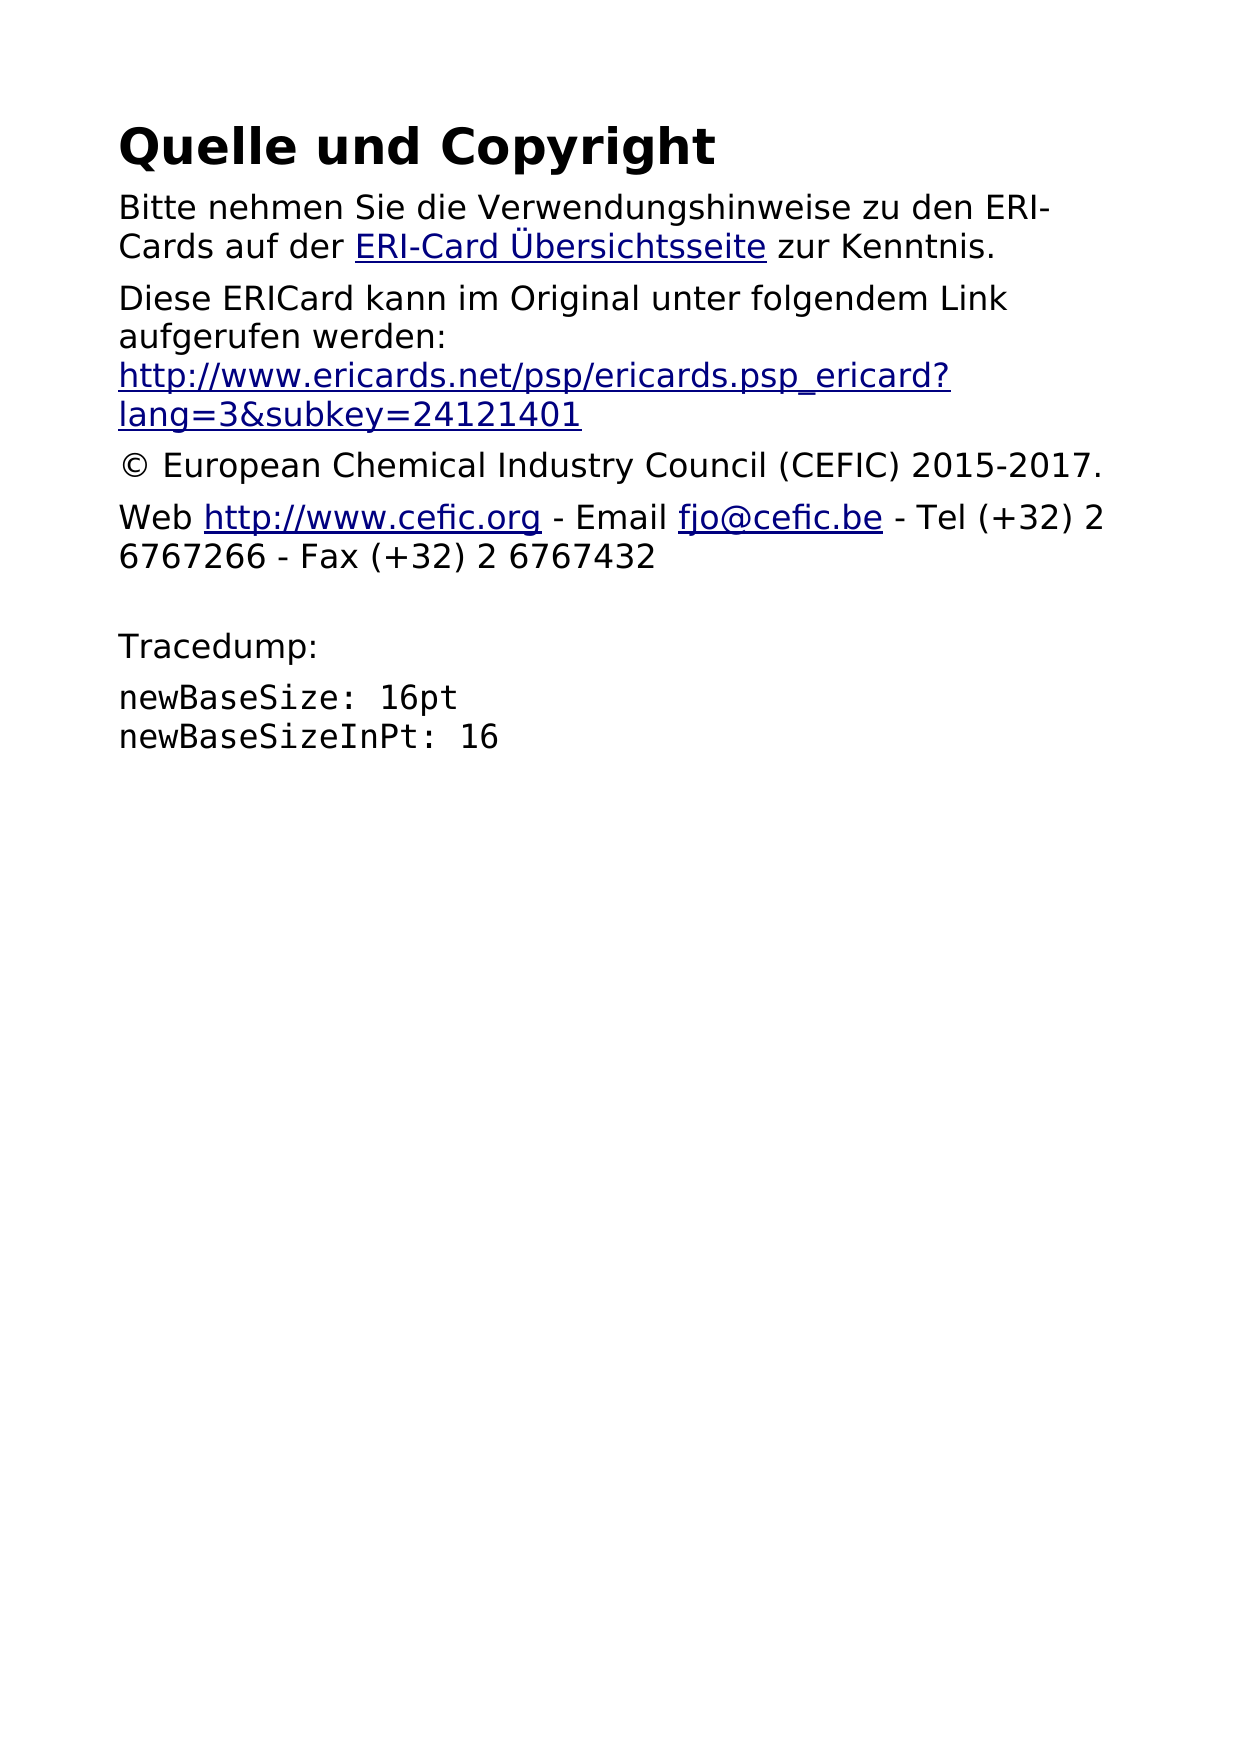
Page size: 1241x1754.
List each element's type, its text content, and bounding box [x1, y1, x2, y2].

text Diese ERICard kann im Original unter folgendem Link aufgerufen werden: http://www.ericards.net/psp/ericards.psp_ericard?lang=3&subkey=24121401 [118, 279, 1122, 434]
text Bitte nehmen Sie die Verwendungshinweise zu den ERI-Cards auf der ERI-Card Übersichtsseite zur Kenntnis. [118, 189, 1122, 267]
text newBaseSize: 16pt newBaseSizeInPt: 16 [118, 679, 1122, 756]
text Tracedump: [118, 588, 1122, 666]
subtitle Quelle und Copyright [118, 118, 1122, 176]
text Web http://www.cefic.org - Email fjo@cefic.be - Tel (+32) 2 6767266 - Fax (+32) 2 6767432 [118, 498, 1122, 576]
text © European Chemical Industry Council (CEFIC) 2015-2017. [118, 447, 1122, 486]
